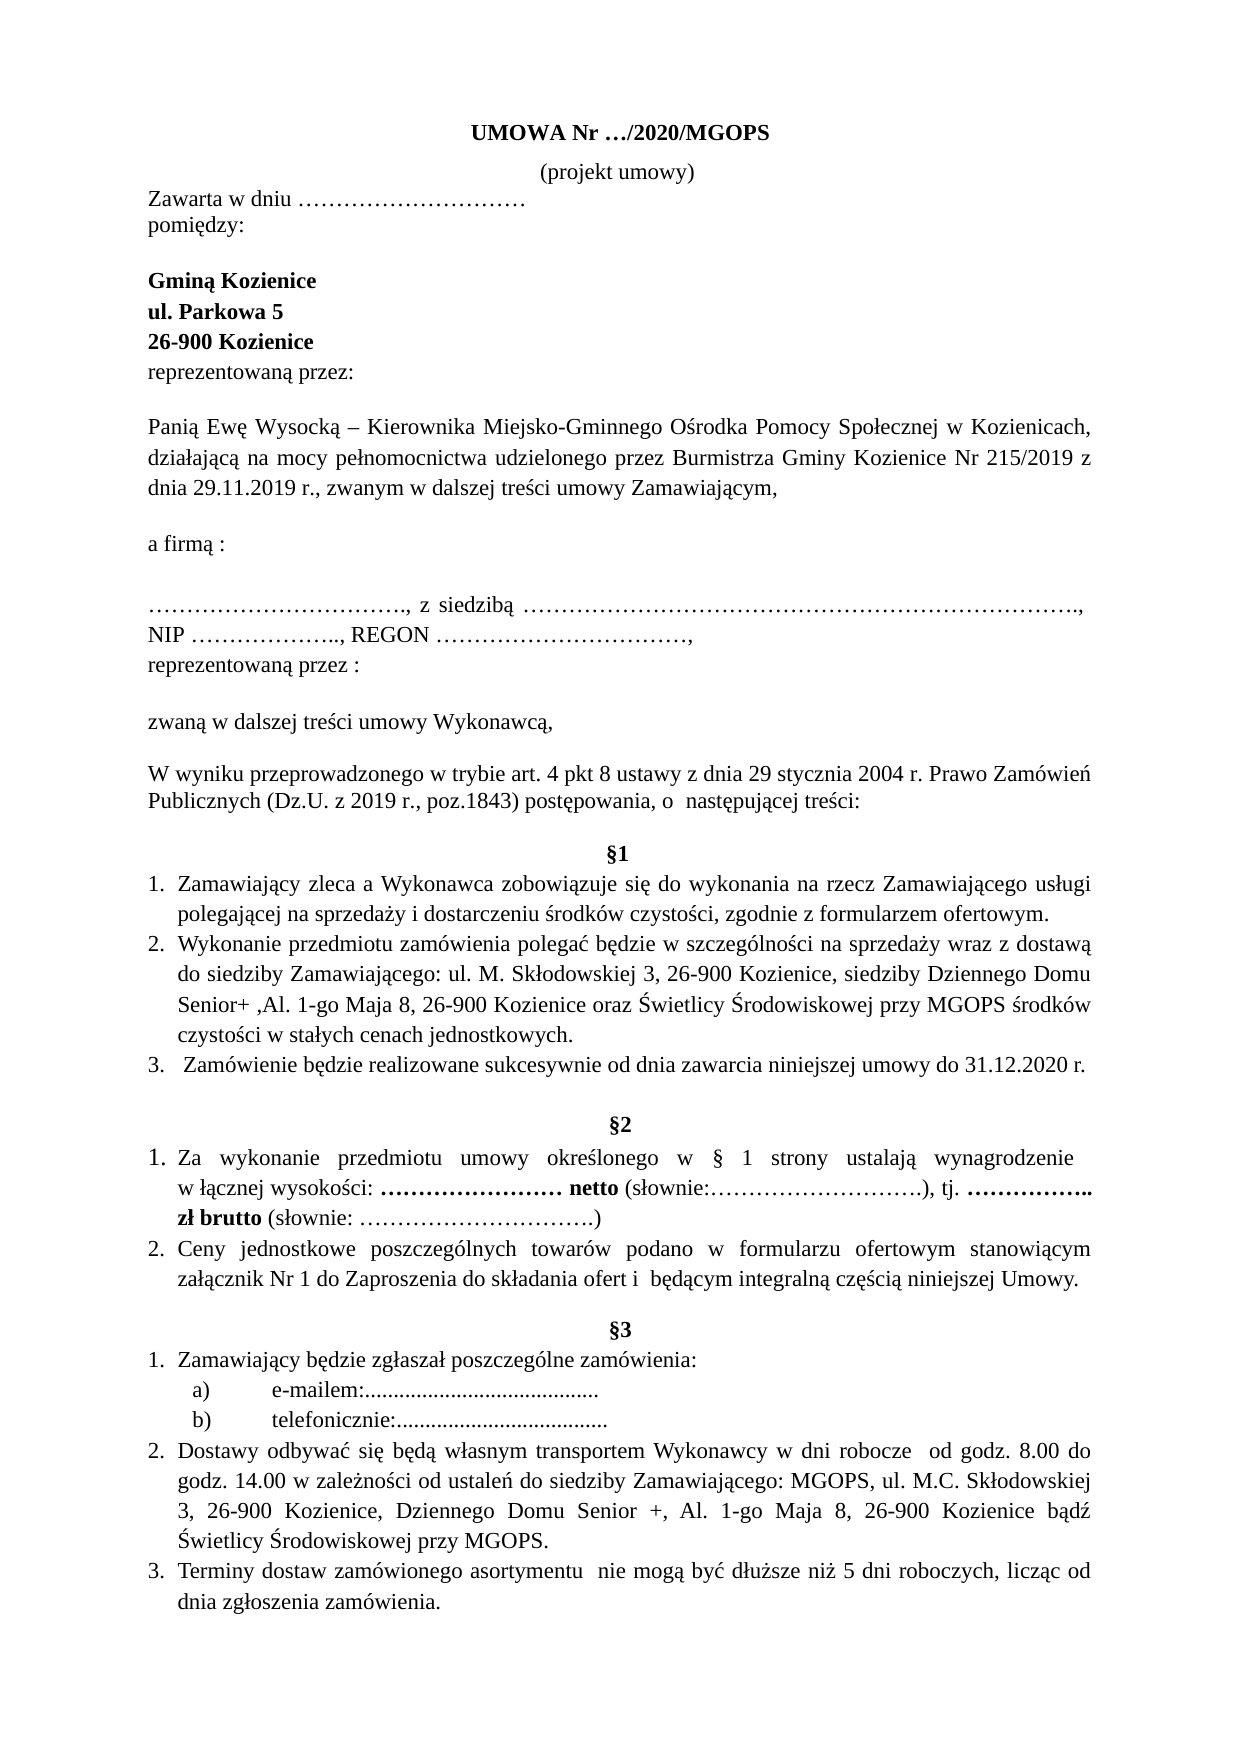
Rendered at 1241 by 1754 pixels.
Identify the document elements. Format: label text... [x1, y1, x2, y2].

list Zamawiający zleca a Wykonawca zobowiązuje się do wykonania na rzecz Zamawiającego usługi polegającej na sprzedaży i dostarczeniu środków czystości, zgodnie z formularzem ofertowym. [148, 870, 1092, 926]
text pomiędzy: [148, 211, 1092, 237]
text §2 [148, 1111, 1092, 1138]
text Zawarta w dniu ………………………… [148, 185, 1092, 211]
text ul. Parkowa 5 [148, 298, 1092, 324]
text zwaną w dalszej treści umowy Wykonawcą, [148, 708, 1092, 734]
text §3 [148, 1316, 1092, 1342]
list Zamówienie będzie realizowane sukcesywnie od dnia zawarcia niniejszej umowy do 31.12.2020 r. [148, 1051, 1092, 1077]
list Za wykonanie przedmiotu umowy określonego w § 1 strony ustalają wynagrodzenie w łącznej wysokości: …………………… netto (słownie:……………………….), tj. …………….. zł brutto (słownie: ………………………….) [148, 1142, 1092, 1231]
text Panią Ewę Wysocką – Kierownika Miejsko-Gminnego Ośrodka Pomocy Społecznej w Kozienicach, działającą na mocy pełnomocnictwa udzielonego przez Burmistrza Gminy Kozienice Nr 215/2019 z dnia 29.11.2019 r., zwanym w dalszej treści umowy Zamawiającym, [148, 413, 1092, 500]
text 2. Dostawy odbywać się będą własnym transportem Wykonawcy w dni robocze od godz. 8.00 do godz. 14.00 w zależności od ustaleń do siedziby Zamawiającego: MGOPS, ul. M.C. Skłodowskiej 3, 26-900 Kozienice, Dziennego Domu Senior +, Al. 1-go Maja 8, 26-900 Kozienice bądź Świetlicy Środowiskowej przy MGOPS. [148, 1437, 1092, 1554]
text b) telefonicznie:..................................... [192, 1407, 1092, 1433]
text a) e-mailem:......................................... [192, 1376, 1092, 1403]
text 1. Zamawiający będzie zgłaszał poszczególne zamówienia: [148, 1346, 1092, 1372]
text §1 [148, 839, 1092, 866]
text reprezentowaną przez : [148, 651, 1092, 678]
text reprezentowaną przez: [148, 358, 1092, 384]
text (projekt umowy) [148, 158, 1092, 185]
text 26-900 Kozienice [148, 328, 1092, 354]
text Gminą Kozienice [148, 268, 1092, 294]
text UMOWA Nr …/2020/MGOPS [148, 119, 1092, 145]
list Ceny jednostkowe poszczególnych towarów podano w formularzu ofertowym stanowiącym załącznik Nr 1 do Zaproszenia do składania ofert i będącym integralną częścią niniejszej Umowy. [148, 1235, 1092, 1291]
text ……………………………., z siedzibą ………………………………………………………………., NIP ……………….., REGON ……………………………, [148, 591, 1092, 647]
list Wykonanie przedmiotu zamówienia polegać będzie w szczególności na sprzedaży wraz z dostawą do siedziby Zamawiającego: ul. M. Skłodowskiej 3, 26-900 Kozienice, siedziby Dziennego Domu Senior+ ,Al. 1-go Maja 8, 26-900 Kozienice oraz Świetlicy Środowiskowej przy MGOPS środków czystości w stałych cenach jednostkowych. [148, 930, 1092, 1047]
text W wyniku przeprowadzonego w trybie art. 4 pkt 8 ustawy z dnia 29 stycznia 2004 r. Prawo Zamówień Publicznych (Dz.U. z 2019 r., poz.1843) postępowania, o następującej treści: [148, 761, 1092, 813]
list Terminy dostaw zamówionego asortymentu nie mogą być dłuższe niż 5 dni roboczych, licząc od dnia zgłoszenia zamówienia. [148, 1558, 1092, 1614]
text a firmą : [148, 530, 1092, 557]
